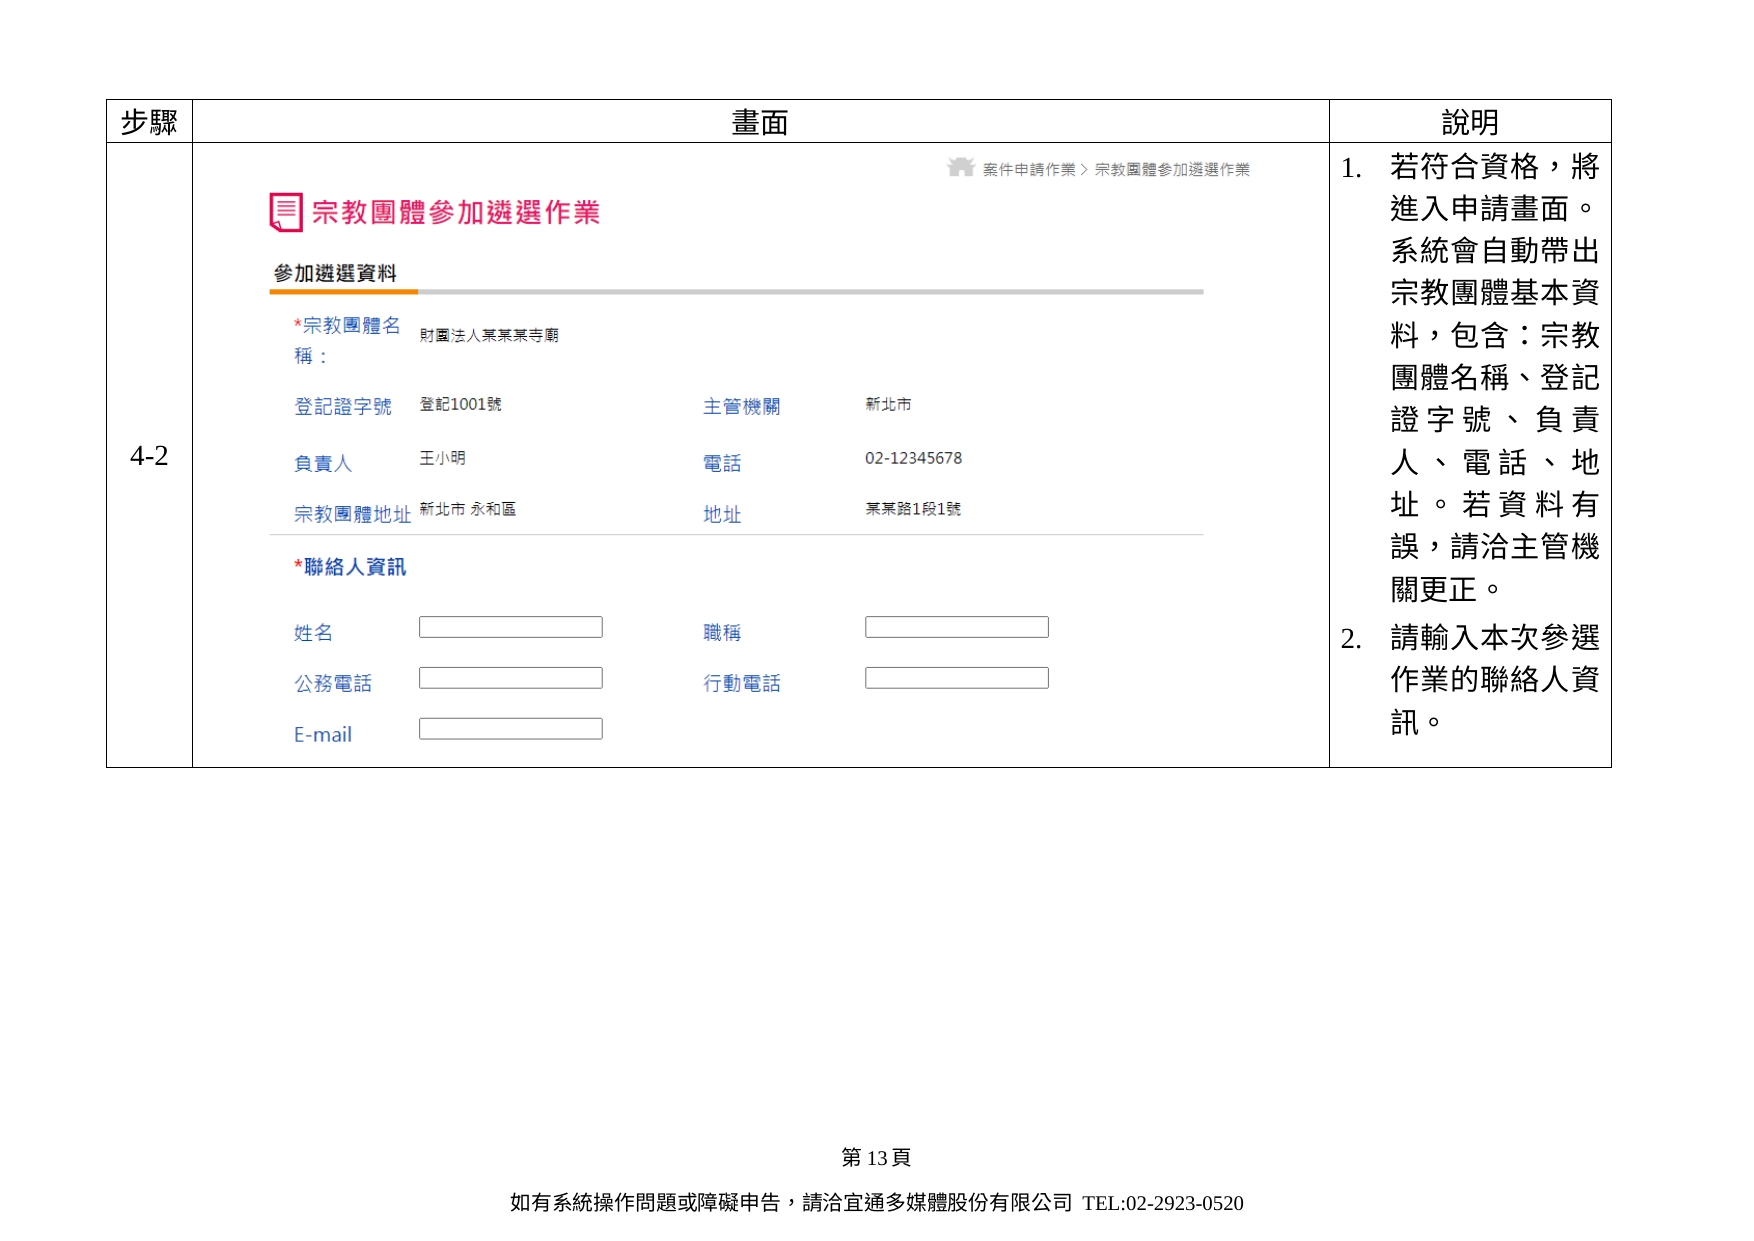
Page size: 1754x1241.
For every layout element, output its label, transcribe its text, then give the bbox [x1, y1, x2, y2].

table_header 步驟 [107, 100, 192, 142]
table_header 畫面 [193, 100, 1329, 142]
table_cell 4-2 [107, 143, 192, 767]
picture [252, 143, 1270, 751]
table_cell 若符合資格，將進入申請畫面。系統會自動帶出宗教團體基本資料，包含：宗教團體名稱、登記證字號、負責人、電話、地址。若資料有誤，請洽主管機關更正。 請輸入本次參選作業的聯絡人資訊。 [1330, 143, 1611, 767]
table_header 說明 [1330, 100, 1611, 142]
table_cell [193, 143, 1329, 767]
